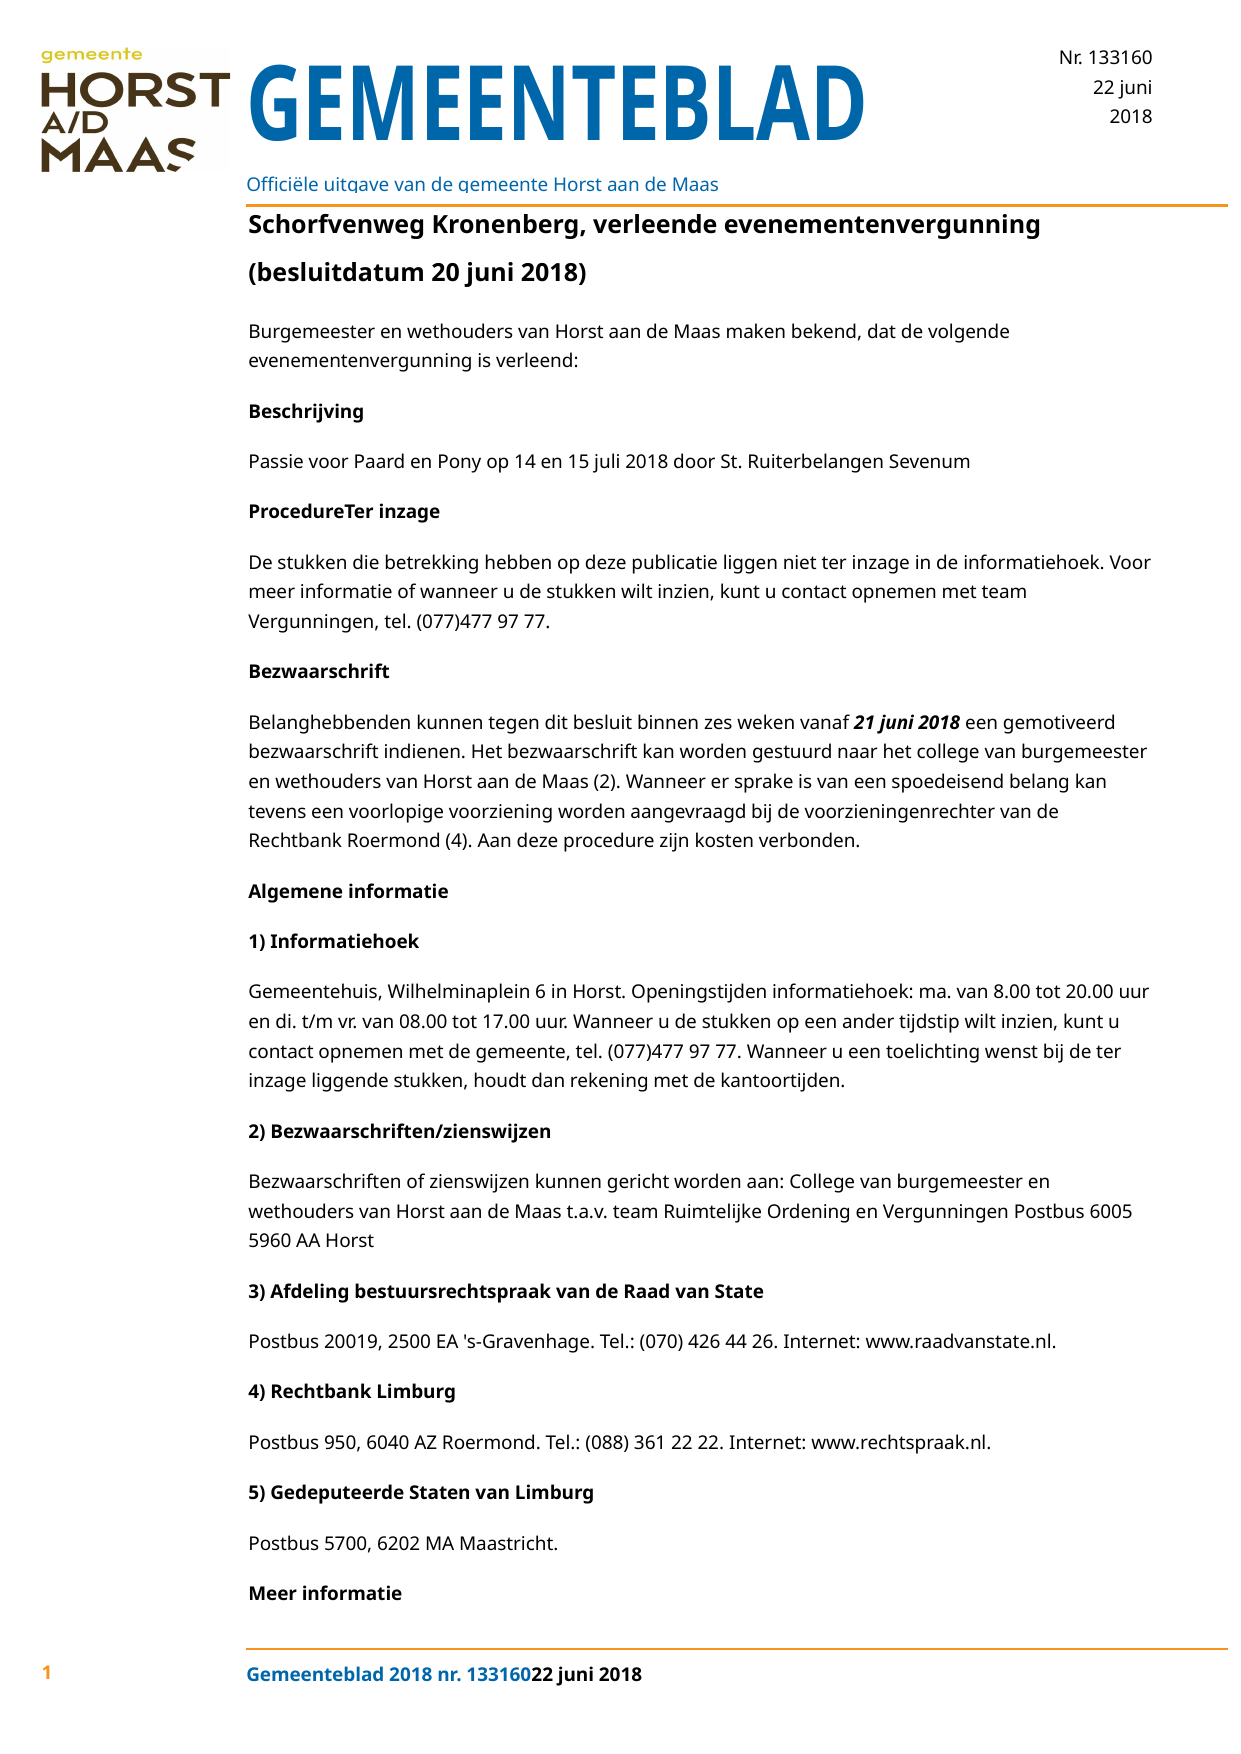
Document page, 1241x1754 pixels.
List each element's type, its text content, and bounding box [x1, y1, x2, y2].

text Burgemeester en wethouders van Horst aan de Maas maken bekend, dat de volgende evenementenvergunning is verleend: [248, 318, 1152, 373]
text De stukken die betrekking hebben op deze publicatie liggen niet ter inzage in de informatiehoek. Voor meer informatie of wanneer u de stukken wilt inzien, kunt u contact opnemen met team Vergunningen, tel. (077)477 97 77. [248, 549, 1152, 634]
text 3) Afdeling bestuursrechtspraak van de Raad van State [248, 1278, 1152, 1304]
text Postbus 20019, 2500 EA 's-Gravenhage. Tel.: (070) 426 44 26. Internet: www.raadvanstate.nl. [248, 1328, 1152, 1354]
text Beschrijving [248, 398, 1152, 424]
text Bezwaarschrift [248, 659, 1152, 684]
text Belanghebbenden kunnen tegen dit besluit binnen zes weken vanaf 21 juni 2018 een gemotiveerd bezwaarschrift indienen. Het bezwaarschrift kan worden gestuurd naar het college van burgemeester en wethouders van Horst aan de Maas (2). Wanneer er sprake is van een spoedeisend belang kan tevens een voorlopige voorziening worden aangevraagd bij de voorzieningenrechter van de Rechtbank Roermond (4). Aan deze procedure zijn kosten verbonden. [248, 709, 1152, 853]
text 5) Gedeputeerde Staten van Limburg [248, 1479, 1152, 1505]
text Gemeentehuis, Wilhelminaplein 6 in Horst. Openingstijden informatiehoek: ma. van 8.00 tot 20.00 uur en di. t/m vr. van 08.00 tot 17.00 uur. Wanneer u de stukken op een ander tijdstip wilt inzien, kunt u contact opnemen met de gemeente, tel. (077)477 97 77. Wanneer u een toelichting wenst bij de ter inzage liggende stukken, houdt dan rekening met de kantoortijden. [248, 979, 1152, 1093]
text Bezwaarschriften of zienswijzen kunnen gericht worden aan: College van burgemeester en wethouders van Horst aan de Maas t.a.v. team Ruimtelijke Ordening en Vergunningen Postbus 6005 5960 AA Horst [248, 1168, 1152, 1253]
text Algemene informatie [248, 878, 1152, 904]
text 2) Bezwaarschriften/zienswijzen [248, 1118, 1152, 1144]
text Postbus 5700, 6202 MA Maastricht. [248, 1530, 1152, 1556]
picture [41, 47, 231, 172]
text 1) Informatiehoek [248, 928, 1152, 954]
text Passie voor Paard en Pony op 14 en 15 juli 2018 door St. Ruiterbelangen Sevenum [248, 448, 1152, 474]
text Postbus 950, 6040 AZ Roermond. Tel.: (088) 361 22 22. Internet: www.rechtspraak.nl. [248, 1429, 1152, 1455]
text 4) Rechtbank Limburg [248, 1379, 1152, 1404]
text Schorfvenweg Kronenberg, verleende evenementenvergunning (besluitdatum 20 juni 2018) [248, 207, 1152, 288]
text Meer informatie [248, 1580, 1152, 1606]
text ProcedureTer inzage [248, 499, 1152, 524]
